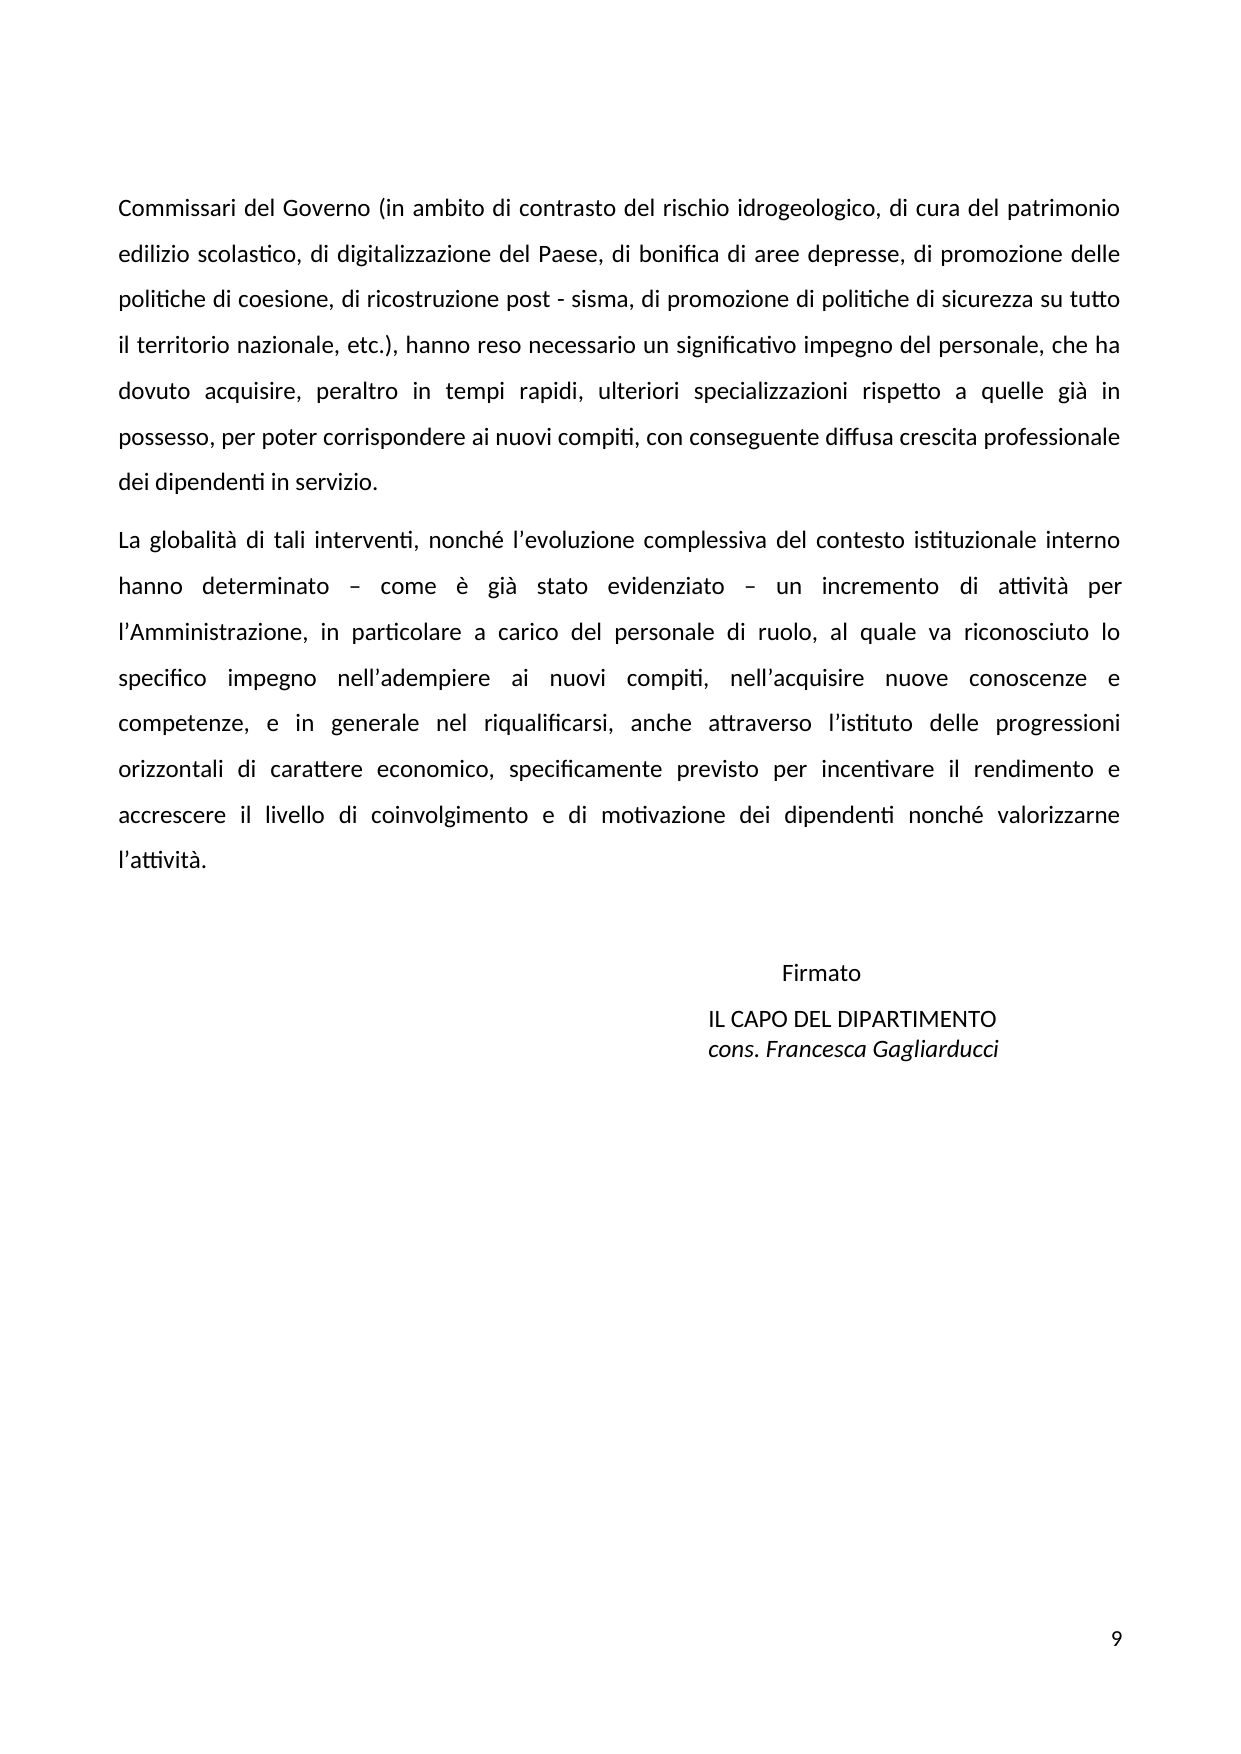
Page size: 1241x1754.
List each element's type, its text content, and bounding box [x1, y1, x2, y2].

text IL CAPO DEL DIPARTIMENTO [634, 1003, 1122, 1033]
text Commissari del Governo (in ambito di contrasto del rischio idrogeologico, di cura del patrimonio edilizio scolastico, di digitalizzazione del Paese, di bonifica di aree depresse, di promozione delle politiche di coesione, di ricostruzione post - sisma, di promozione di politiche di sicurezza su tutto il territorio nazionale, etc.), hanno reso necessario un significativo impegno del personale, che ha dovuto acquisire, peraltro in tempi rapidi, ulteriori specializzazioni rispetto a quelle già in possesso, per poter corrispondere ai nuovi compiti, con conseguente diffusa crescita professionale dei dipendenti in servizio. [118, 192, 1122, 497]
text La globalità di tali interventi, nonché l’evoluzione complessiva del contesto istituzionale interno hanno determinato – come è già stato evidenziato – un incremento di attività per l’Amministrazione, in particolare a carico del personale di ruolo, al quale va riconosciuto lo specifico impegno nell’adempiere ai nuovi compiti, nell’acquisire nuove conoscenze e competenze, e in generale nel riqualificarsi, anche attraverso l’istituto delle progressioni orizzontali di carattere economico, specificamente previsto per incentivare il rendimento e accrescere il livello di coinvolgimento e di motivazione dei dipendenti nonché valorizzarne l’attività. [118, 524, 1122, 875]
text cons. Francesca Gagliarducci [118, 1033, 1122, 1064]
text Firmato [782, 957, 1122, 987]
